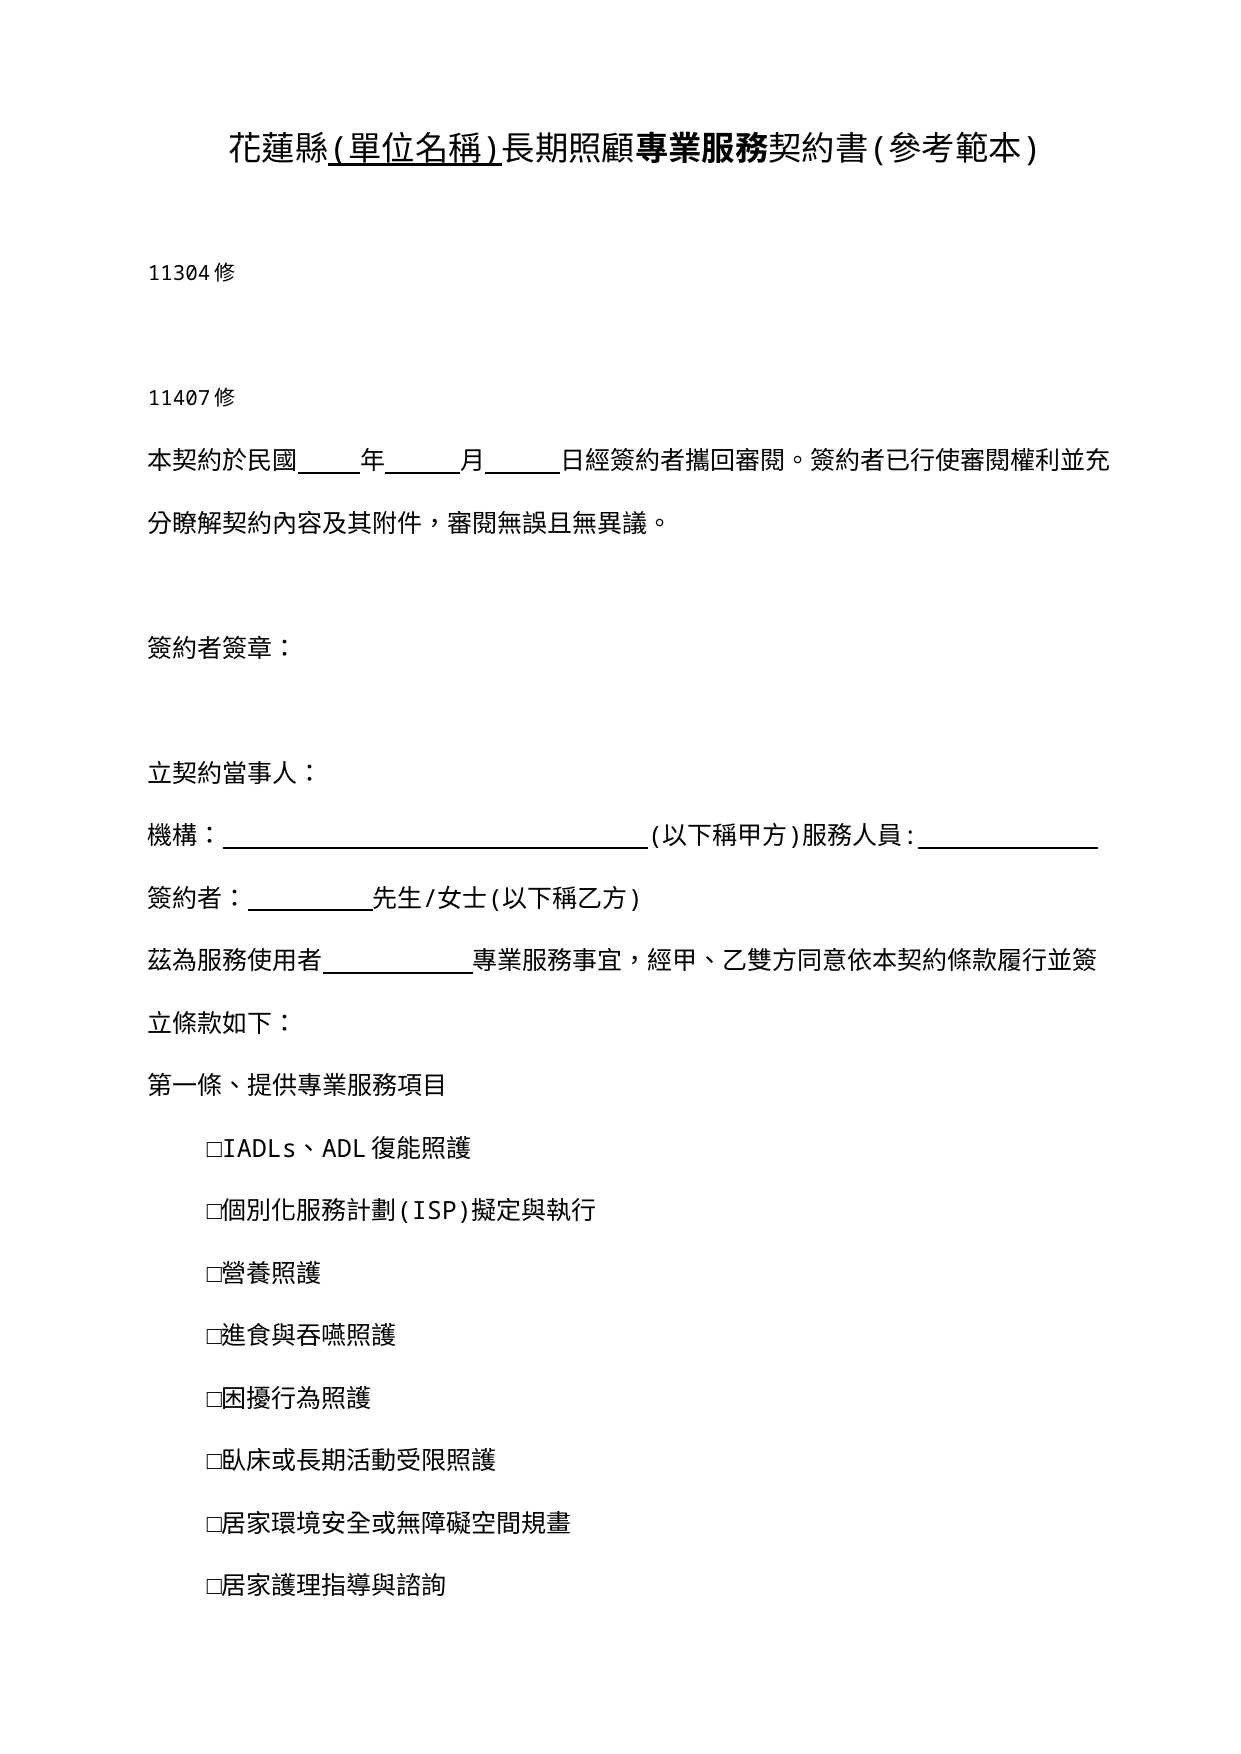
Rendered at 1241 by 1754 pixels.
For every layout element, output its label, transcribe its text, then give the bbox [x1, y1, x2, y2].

text 11407修 [148, 292, 1122, 417]
text 11304修 [148, 167, 1122, 292]
text 花蓮縣(單位名稱)長期照顧專業服務契約書(參考範本) [148, 105, 1122, 167]
text □個別化服務計劃(ISP)擬定與執行 [148, 1167, 1122, 1230]
text □臥床或長期活動受限照護 [148, 1417, 1122, 1480]
text □進食與吞嚥照護 [148, 1292, 1122, 1355]
text 立契約當事人： [148, 730, 1122, 792]
text 簽約者簽章： [148, 605, 1122, 667]
text □居家環境安全或無障礙空間規畫 [148, 1480, 1122, 1542]
text 茲為服務使用者 專業服務事宜，經甲、乙雙方同意依本契約條款履行並簽立條款如下： [148, 917, 1122, 1042]
text □困擾行為照護 [148, 1355, 1122, 1417]
text 機構： (以下稱甲方)服務人員: [148, 792, 1122, 855]
text □居家護理指導與諮詢 [148, 1542, 1122, 1605]
text 簽約者： 先生/女士(以下稱乙方) [148, 855, 1122, 917]
text 第一條、提供專業服務項目 [148, 1042, 1122, 1105]
text □IADLs、ADL復能照護 [148, 1105, 1122, 1167]
text □營養照護 [148, 1230, 1122, 1292]
text 本契約於民國 年 月 日經簽約者攜回審閱。簽約者已行使審閱權利並充分瞭解契約內容及其附件，審閱無誤且無異議。 [148, 417, 1122, 542]
